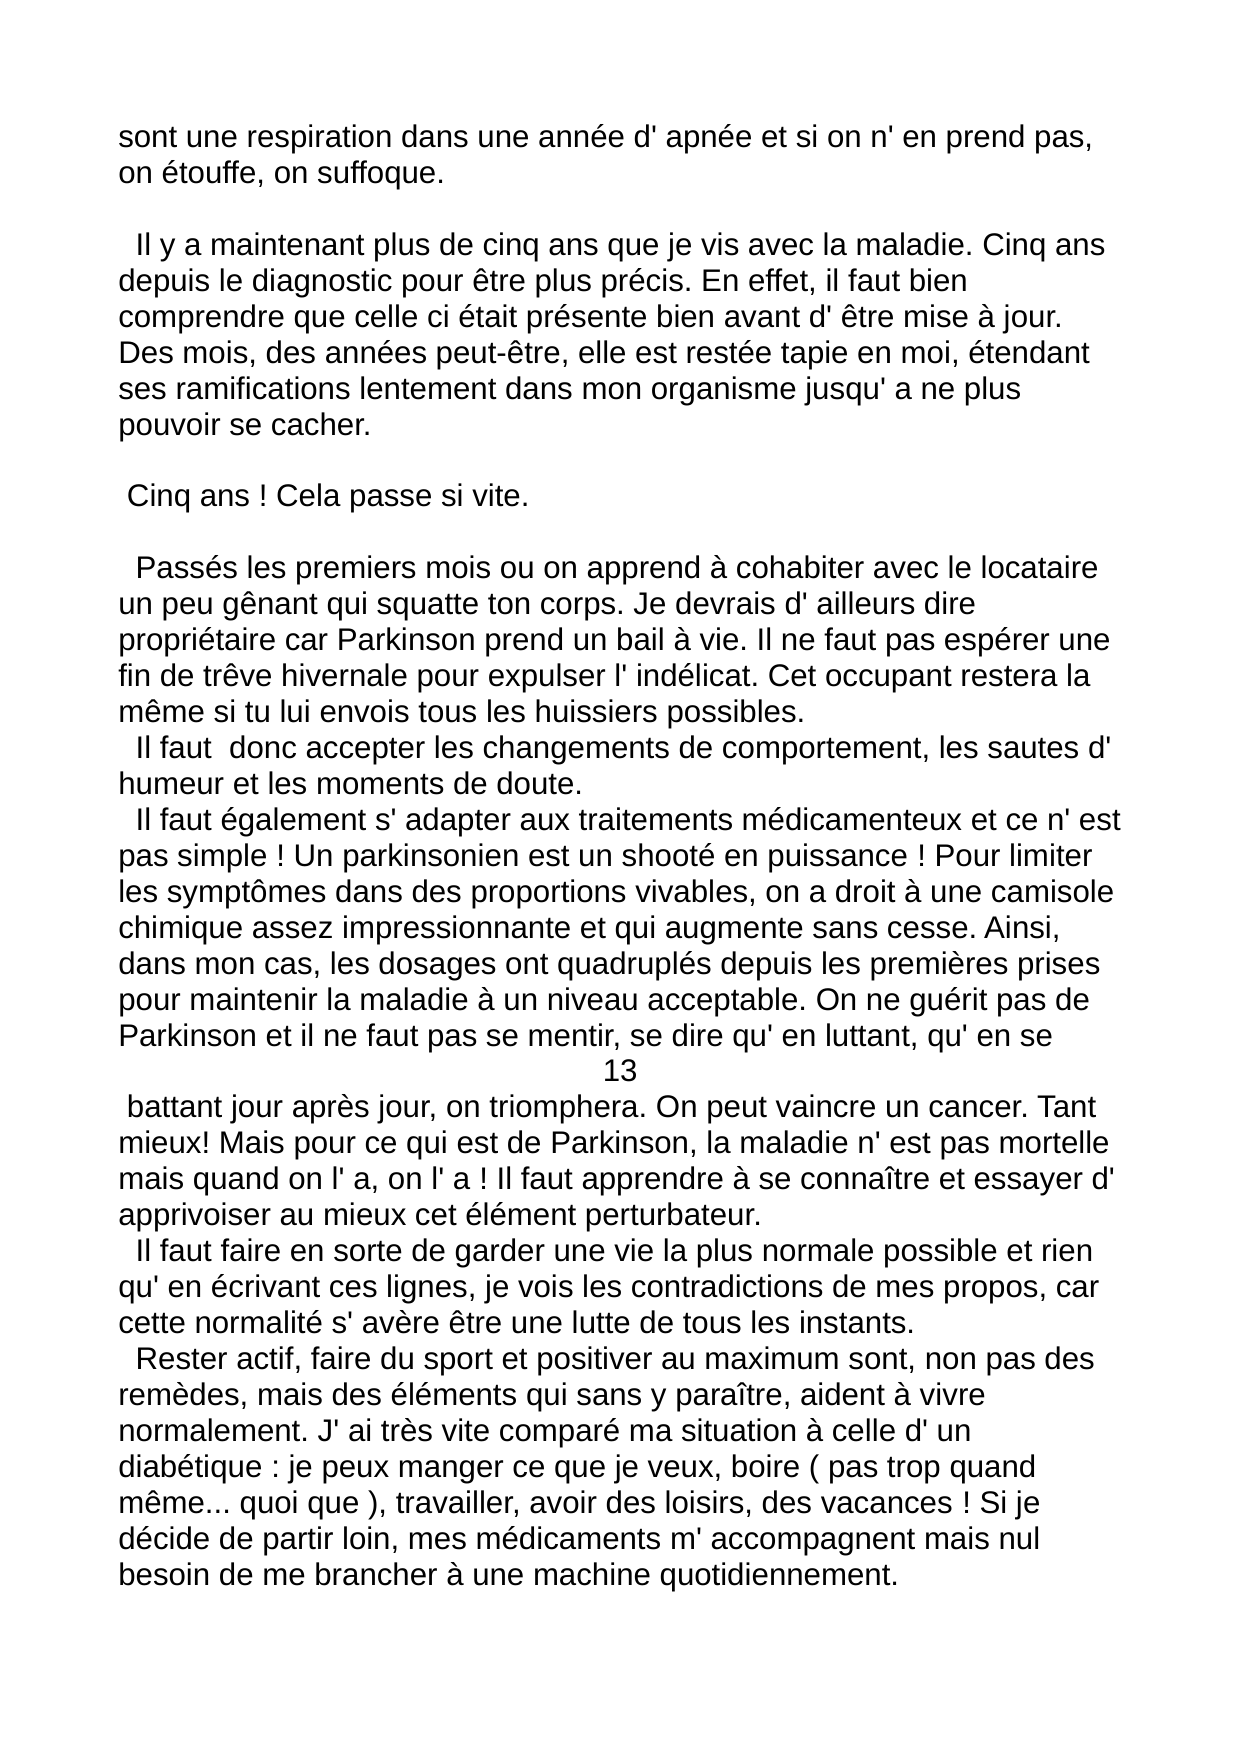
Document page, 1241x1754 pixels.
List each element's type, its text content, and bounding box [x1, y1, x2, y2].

text sont une respiration dans une année d' apnée et si on n' en prend pas, on étouffe, on suffoque. [118, 118, 1122, 190]
text 13 [118, 1052, 1122, 1088]
text battant jour après jour, on triomphera. On peut vaincre un cancer. Tant mieux! Mais pour ce qui est de Parkinson, la maladie n' est pas mortelle mais quand on l' a, on l' a ! Il faut apprendre à se connaître et essayer d' apprivoiser au mieux cet élément perturbateur. [118, 1088, 1122, 1232]
text Il y a maintenant plus de cinq ans que je vis avec la maladie. Cinq ans depuis le diagnostic pour être plus précis. En effet, il faut bien comprendre que celle ci était présente bien avant d' être mise à jour. Des mois, des années peut-être, elle est restée tapie en moi, étendant ses ramifications lentement dans mon organisme jusqu' a ne plus pouvoir se cacher. [118, 226, 1122, 442]
text Il faut faire en sorte de garder une vie la plus normale possible et rien qu' en écrivant ces lignes, je vois les contradictions de mes propos, car cette normalité s' avère être une lutte de tous les instants. [118, 1232, 1122, 1340]
text Il faut donc accepter les changements de comportement, les sautes d' humeur et les moments de doute. [118, 729, 1122, 801]
text Rester actif, faire du sport et positiver au maximum sont, non pas des remèdes, mais des éléments qui sans y paraître, aident à vivre normalement. J' ai très vite comparé ma situation à celle d' un diabétique : je peux manger ce que je veux, boire ( pas trop quand même... quoi que ), travailler, avoir des loisirs, des vacances ! Si je décide de partir loin, mes médicaments m' accompagnent mais nul besoin de me brancher à une machine quotidiennement. [118, 1340, 1122, 1592]
text Cinq ans ! Cela passe si vite. [118, 477, 1122, 513]
text Il faut également s' adapter aux traitements médicamenteux et ce n' est pas simple ! Un parkinsonien est un shooté en puissance ! Pour limiter les symptômes dans des proportions vivables, on a droit à une camisole chimique assez impressionnante et qui augmente sans cesse. Ainsi, dans mon cas, les dosages ont quadruplés depuis les premières prises pour maintenir la maladie à un niveau acceptable. On ne guérit pas de Parkinson et il ne faut pas se mentir, se dire qu' en luttant, qu' en se [118, 801, 1122, 1052]
text Passés les premiers mois ou on apprend à cohabiter avec le locataire un peu gênant qui squatte ton corps. Je devrais d' ailleurs dire propriétaire car Parkinson prend un bail à vie. Il ne faut pas espérer une fin de trêve hivernale pour expulser l' indélicat. Cet occupant restera la même si tu lui envois tous les huissiers possibles. [118, 549, 1122, 729]
